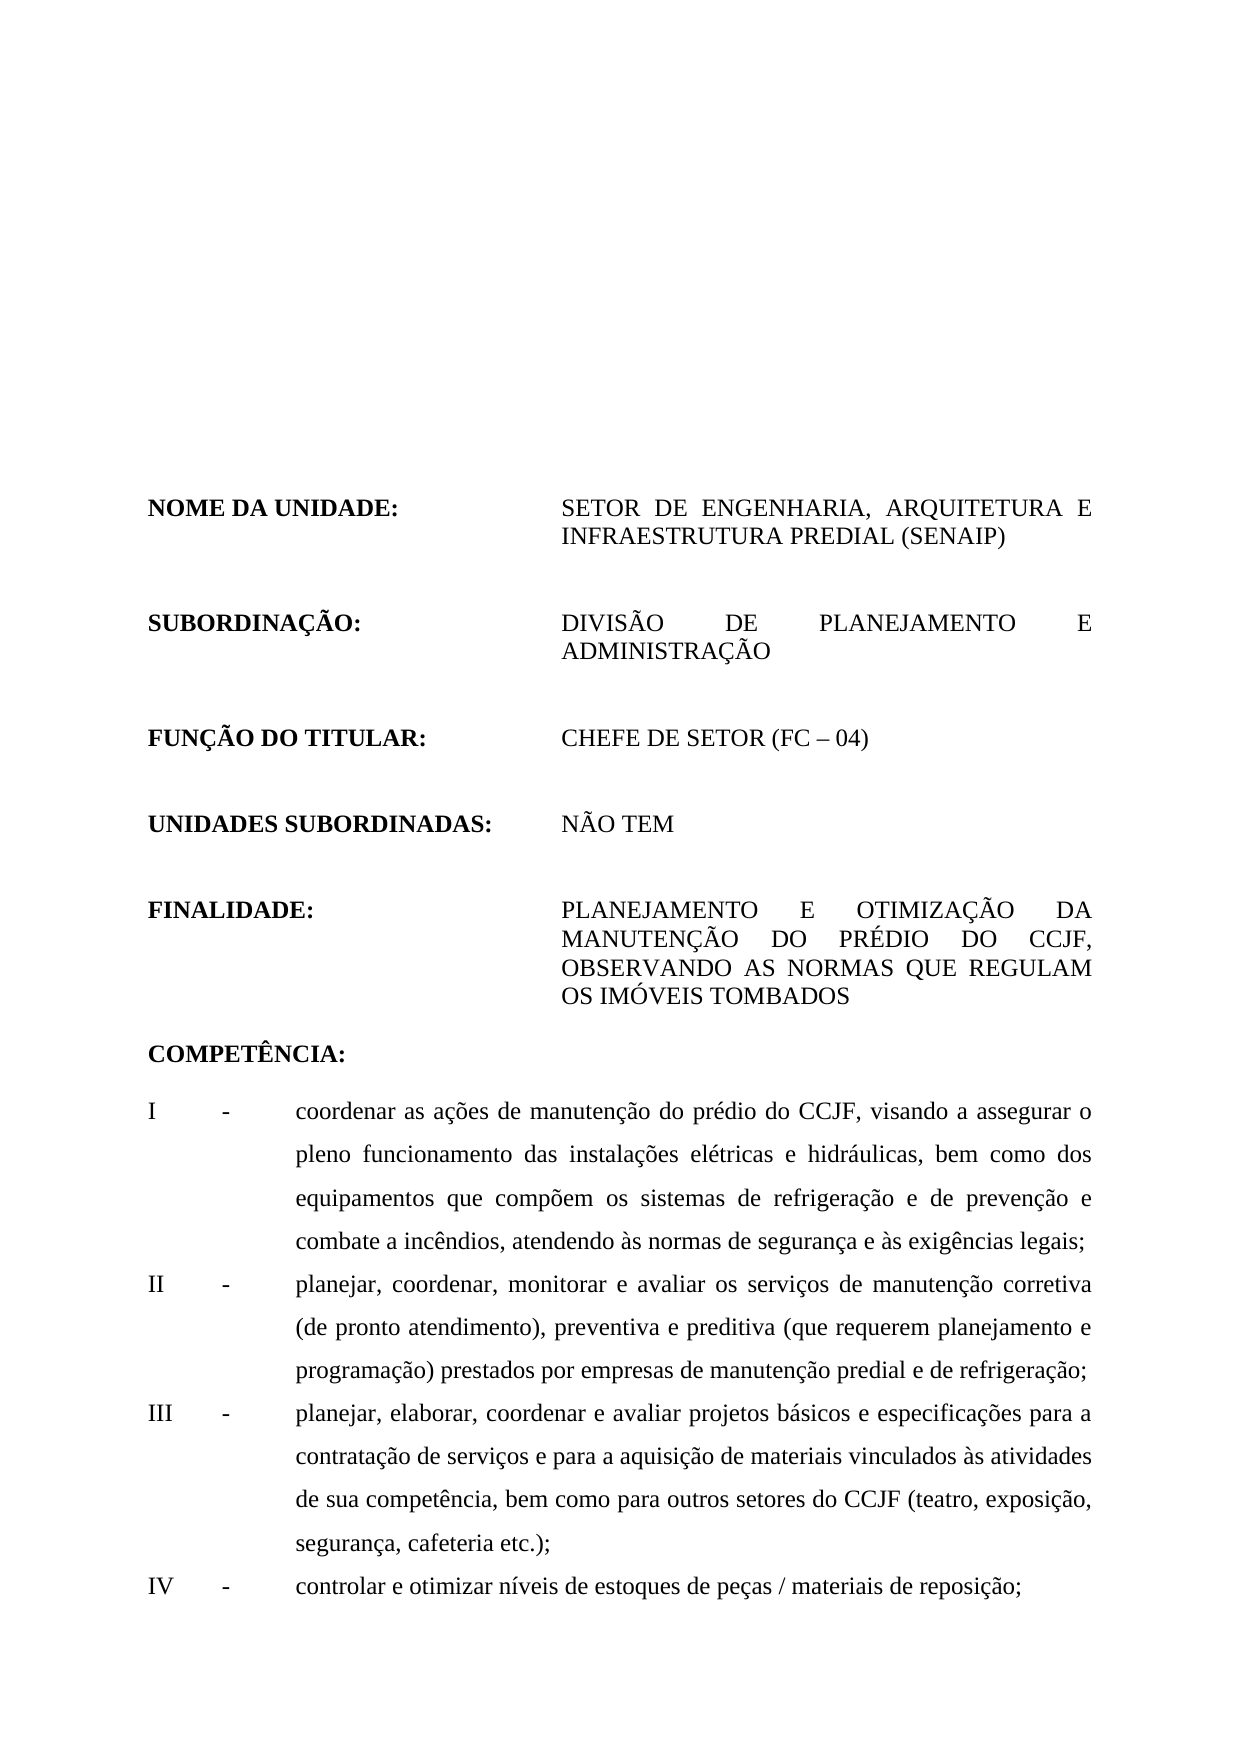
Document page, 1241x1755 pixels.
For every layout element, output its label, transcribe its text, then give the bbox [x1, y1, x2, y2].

text COMPETÊNCIA: [148, 1039, 1093, 1068]
text FINALIDADE: PLANEJAMENTO E OTIMIZAÇÃO DA MANUTENÇÃO DO PRÉDIO DO CCJF, OBSERVANDO AS NORMAS QUE REGULAM OS IMÓVEIS TOMBADOS [148, 895, 1093, 1010]
text FUNÇÃO DO TITULAR: CHEFE DE SETOR (FC – 04) [148, 723, 1093, 751]
text NOME DA UNIDADE: SETOR DE ENGENHARIA, ARQUITETURA E INFRAESTRUTURA PREDIAL (SENAIP) [148, 493, 1093, 550]
text IV - controlar e otimizar níveis de estoques de peças / materiais de reposição; [148, 1571, 1093, 1599]
text II - planejar, coordenar, monitorar e avaliar os serviços de manutenção corretiva (de pronto atendimento), preventiva e preditiva (que requerem planejamento e programação) prestados por empresas de manutenção predial e de refrigeração; [148, 1269, 1093, 1384]
text III - planejar, elaborar, coordenar e avaliar projetos básicos e especificações para a contratação de serviços e para a aquisição de materiais vinculados às atividades de sua competência, bem como para outros setores do CCJF (teatro, exposição, segurança, cafeteria etc.); [148, 1398, 1093, 1556]
text SUBORDINAÇÃO: DIVISÃO DE PLANEJAMENTO E ADMINISTRAÇÃO [148, 608, 1093, 665]
text UNIDADES SUBORDINADAS: NÃO TEM [148, 809, 1093, 838]
text I - coordenar as ações de manutenção do prédio do CCJF, visando a assegurar o pleno funcionamento das instalações elétricas e hidráulicas, bem como dos equipamentos que compõem os sistemas de refrigeração e de prevenção e combate a incêndios, atendendo às normas de segurança e às exigências legais; [148, 1096, 1093, 1254]
